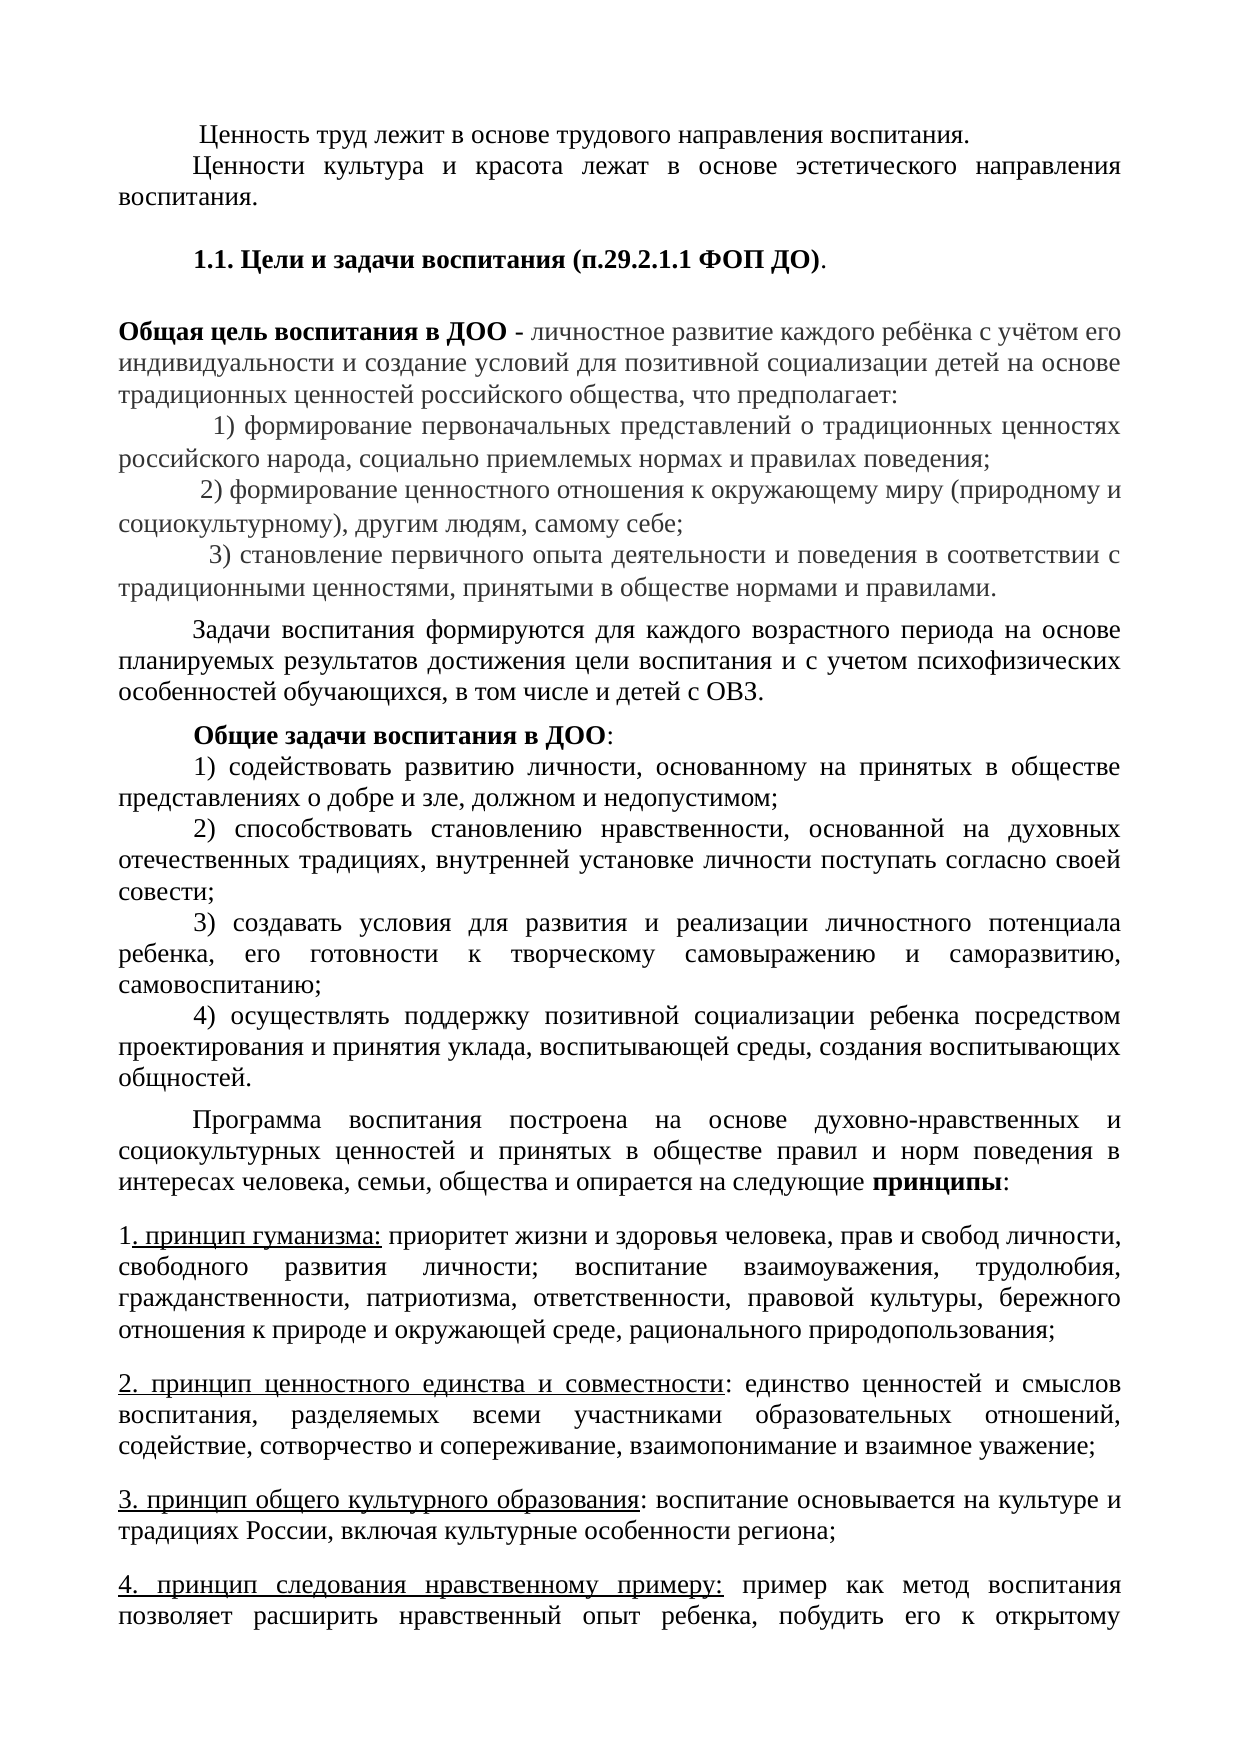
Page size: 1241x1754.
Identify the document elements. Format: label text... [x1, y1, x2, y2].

text Задачи воспитания формируются для каждого возрастного периода на основе планируемых результатов достижения цели воспитания и с учетом психофизических особенностей обучающихся, в том числе и детей с ОВЗ. [118, 613, 1122, 706]
text 3) создавать условия для развития и реализации личностного потенциала ребенка, его готовности к творческому самовыражению и саморазвитию, самовоспитанию; [118, 906, 1122, 999]
text Ценность труд лежит в основе трудового направления воспитания. [118, 118, 1122, 149]
text Общая цель воспитания в ДОО - личностное развитие каждого ребёнка с учётом его индивидуальности и создание условий для позитивной социализации детей на основе традиционных ценностей российского общества, что предполагает: [118, 315, 1122, 409]
text 2) формирование ценностного отношения к окружающему миру (природному и социокультурному), другим людям, самому себе; [118, 473, 1122, 538]
text 1) содействовать развитию личности, основанному на принятых в обществе представлениях о добре и зле, должном и недопустимом; [118, 750, 1122, 812]
text 2) способствовать становлению нравственности, основанной на духовных отечественных традициях, внутренней установке личности поступать согласно своей совести; [118, 812, 1122, 906]
text 4) осуществлять поддержку позитивной социализации ребенка посредством проектирования и принятия уклада, воспитывающей среды, создания воспитывающих общностей. [118, 999, 1122, 1093]
text 1.1. Цели и задачи воспитания (п.29.2.1.1 ФОП ДО). [118, 243, 1122, 274]
text Программа воспитания построена на основе духовно-нравственных и социокультурных ценностей и принятых в обществе правил и норм поведения в интересах человека, семьи, общества и опирается на следующие принципы: [118, 1103, 1122, 1196]
text 4. принцип следования нравственному примеру: пример как метод воспитания позволяет расширить нравственный опыт ребенка, побудить его к открытому [118, 1568, 1122, 1630]
text 1. принцип гуманизма: приоритет жизни и здоровья человека, прав и свобод личности, свободного развития личности; воспитание взаимоуважения, трудолюбия, гражданственности, патриотизма, ответственности, правовой культуры, бережного отношения к природе и окружающей среде, рационального природопользования; [118, 1219, 1122, 1344]
text 2. принцип ценностного единства и совместности: единство ценностей и смыслов воспитания, разделяемых всеми участниками образовательных отношений, содействие, сотворчество и сопереживание, взаимопонимание и взаимное уважение; [118, 1367, 1122, 1460]
text 3) становление первичного опыта деятельности и поведения в соответствии с традиционными ценностями, принятыми в обществе нормами и правилами. [118, 538, 1122, 603]
text 3. принцип общего культурного образования: воспитание основывается на культуре и традициях России, включая культурные особенности региона; [118, 1483, 1122, 1545]
text Общие задачи воспитания в ДОО: [118, 719, 1122, 750]
text Ценности культура и красота лежат в основе эстетического направления воспитания. [118, 149, 1122, 212]
text 1) формирование первоначальных представлений о традиционных ценностях российского народа, социально приемлемых нормах и правилах поведения; [118, 409, 1122, 473]
